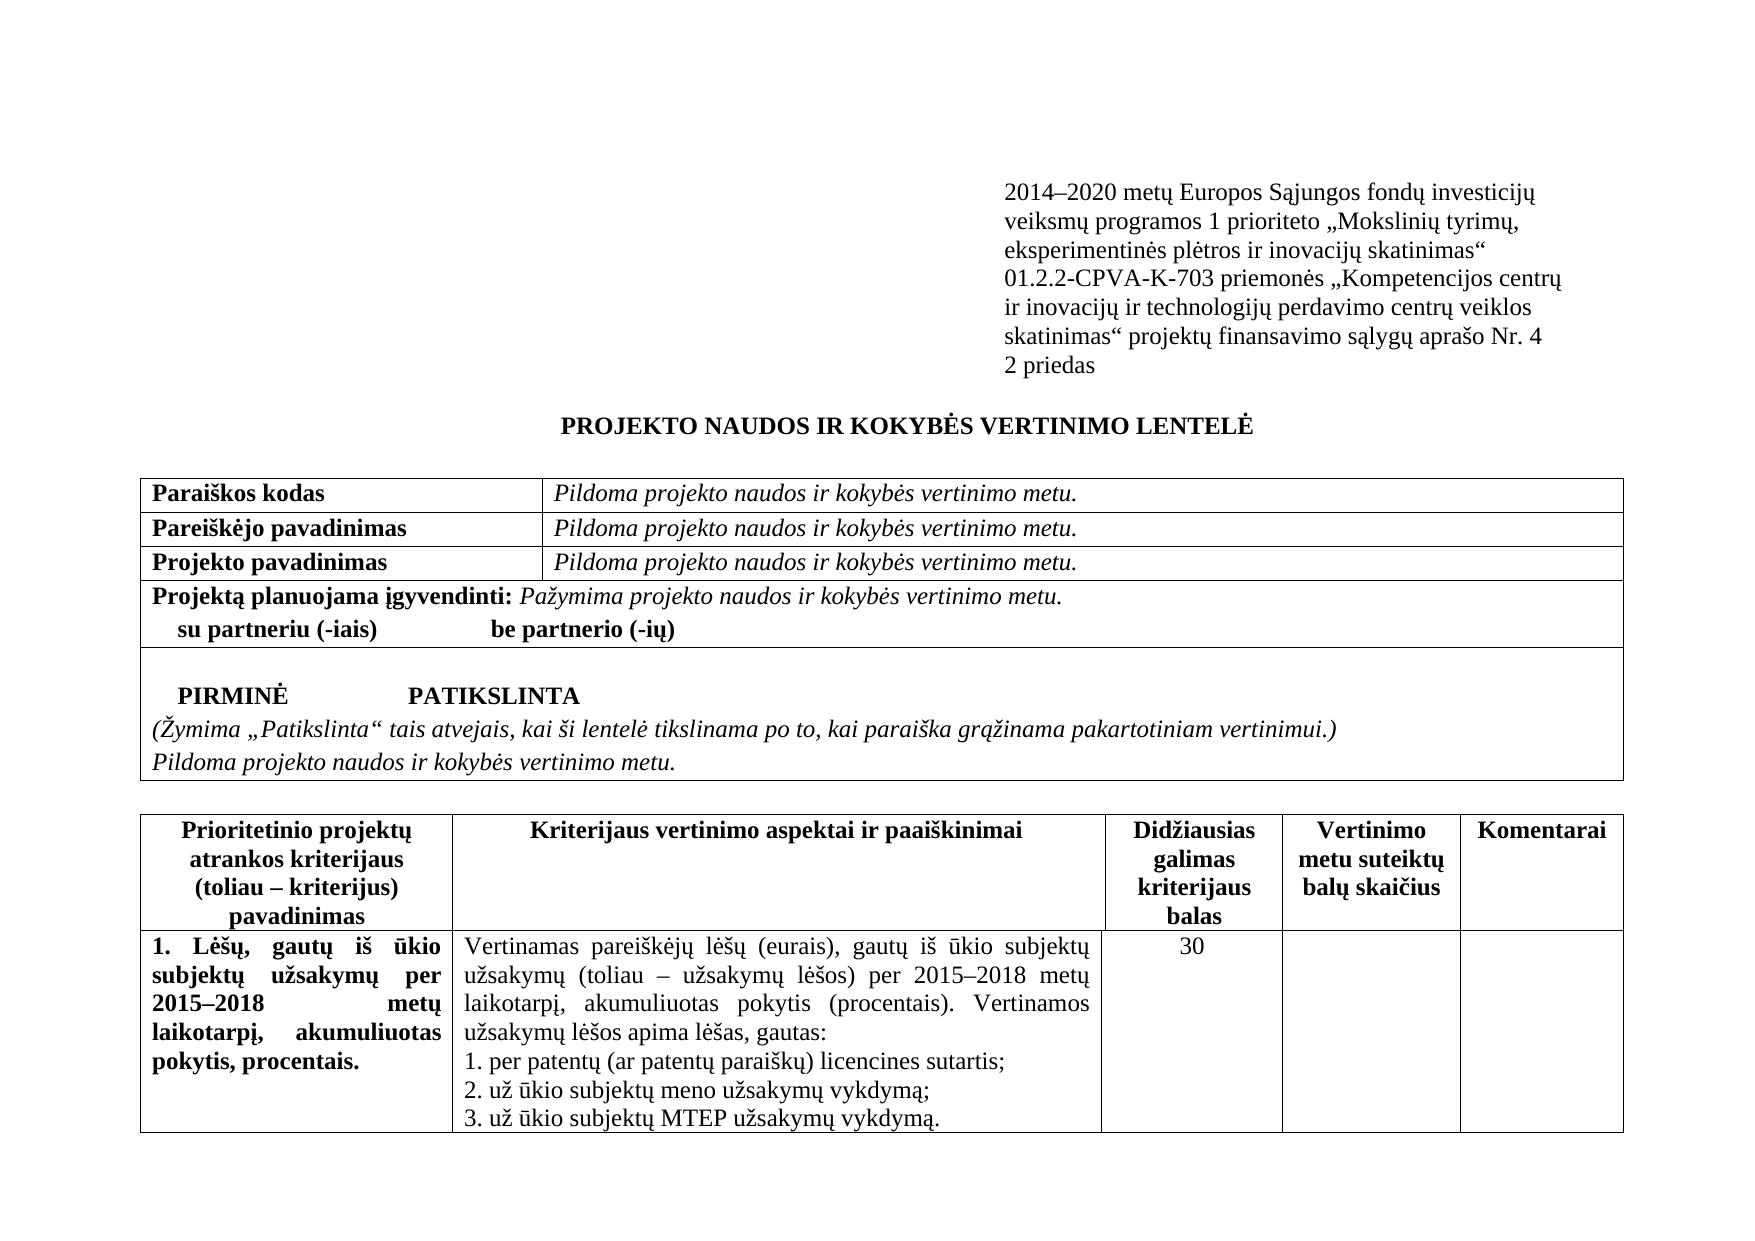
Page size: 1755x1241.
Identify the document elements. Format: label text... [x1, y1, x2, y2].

text 01.2.2-CPVA-K-703 priemonės „Kompetencijos centrų [118, 263, 1636, 292]
table_cell Pildoma projekto naudos ir kokybės vertinimo metu. [543, 547, 1623, 580]
table_cell  PIRMINĖ  PATIKSLINTA (Žymima „Patikslinta“ tais atvejais, kai ši lentelė tikslinama po to, kai paraiška grąžinama pakartotiniam vertinimui.) Pildoma projekto naudos ir kokybės vertinimo metu. [141, 648, 1623, 780]
table_header Didžiausias galimas kriterijaus balas [1106, 815, 1282, 930]
table_header Prioritetinio projektų atrankos kriterijaus (toliau – kriterijus) pavadinimas [141, 815, 452, 930]
table_header Paraiškos kodas [141, 479, 542, 512]
table_cell Pildoma projekto naudos ir kokybės vertinimo metu. [543, 513, 1623, 546]
text ir inovacijų ir technologijų perdavimo centrų veiklos [118, 292, 1636, 321]
table_cell 1. Lėšų, gautų iš ūkio subjektų užsakymų per 2015–2018 metų laikotarpį, akumuliuotas pokytis, procentais. [141, 931, 452, 1132]
table_header Vertinimo metu suteiktų balų skaičius [1283, 815, 1460, 930]
table_cell 30 [1102, 931, 1282, 1132]
table_header PROJEKTO Naudos ir kokybės vertinimo LENTELĖ [129, 379, 1686, 1133]
table_header Kriterijaus vertinimo aspektai ir paaiškinimai [453, 815, 1105, 930]
text eksperimentinės plėtros ir inovacijų skatinimas“ [118, 235, 1636, 263]
table_cell [1461, 931, 1623, 1132]
table_cell Projektą planuojama įgyvendinti: Pažymima projekto naudos ir kokybės vertinimo metu.  su partneriu (-iais)  be partnerio (-ių) [141, 581, 1623, 647]
text 2014–2020 metų Europos Sąjungos fondų investicijų [118, 177, 1636, 206]
text veiksmų programos 1 prioriteto „Mokslinių tyrimų, [118, 206, 1636, 235]
table_cell Projekto pavadinimas [141, 547, 542, 580]
table_header Pildoma projekto naudos ir kokybės vertinimo metu. [543, 479, 1623, 512]
table_header Komentarai [1461, 815, 1623, 930]
text skatinimas“ projektų finansavimo sąlygų aprašo Nr. 4 [118, 321, 1636, 350]
table_cell Pareiškėjo pavadinimas [141, 513, 542, 546]
table_cell [1283, 931, 1460, 1132]
text 2 priedas [118, 350, 1636, 378]
table_cell Vertinamas pareiškėjų lėšų (eurais), gautų iš ūkio subjektų užsakymų (toliau – užsakymų lėšos) per 2015–2018 metų laikotarpį, akumuliuotas pokytis (procentais). Vertinamos užsakymų lėšos apima lėšas, gautas: 1. per patentų (ar patentų paraiškų) licencines sutartis; 2. už ūkio subjektų meno užsakymų vykdymą; 3. už ūkio subjektų MTEP užsakymų vykdymą. [453, 931, 1101, 1132]
